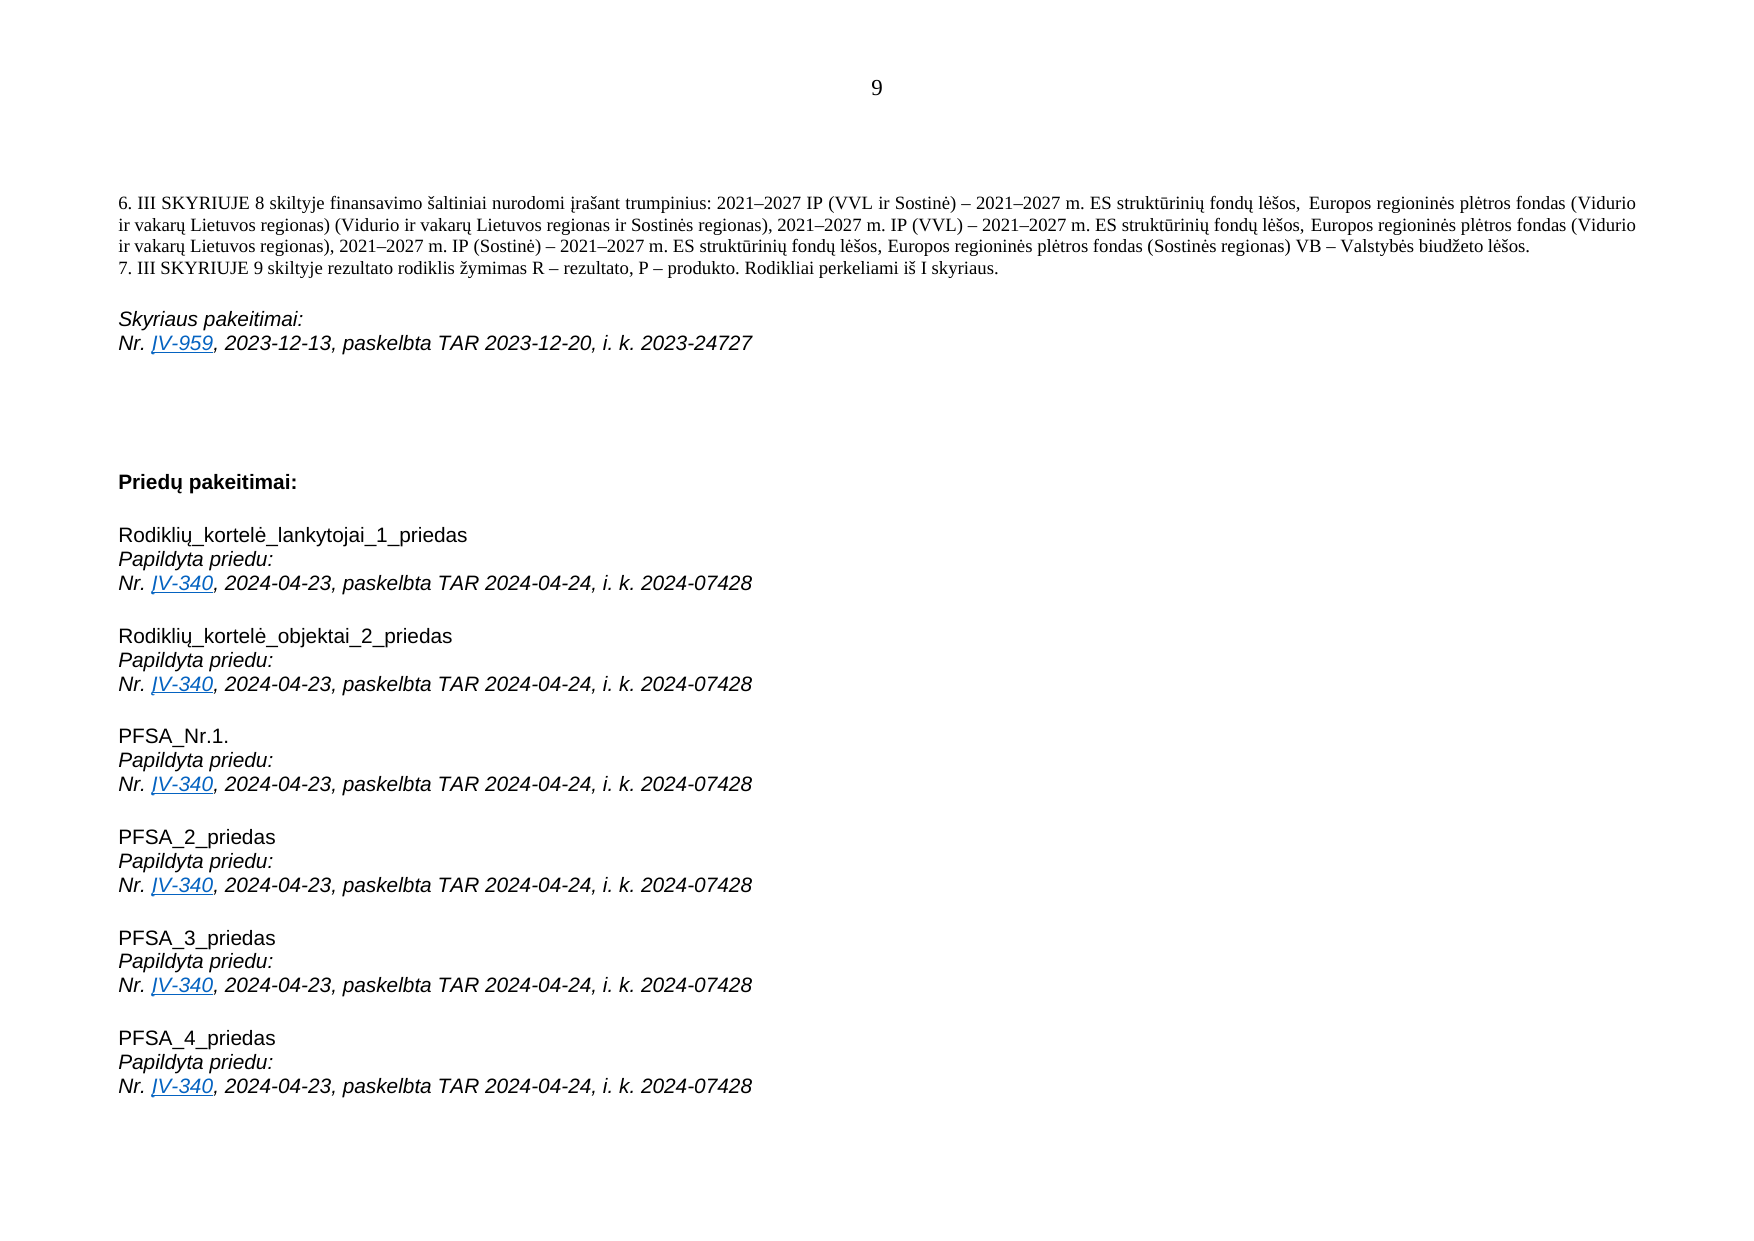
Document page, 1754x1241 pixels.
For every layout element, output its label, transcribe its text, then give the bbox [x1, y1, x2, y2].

text Nr. ĮV-340, 2024-04-23, paskelbta TAR 2024-04-24, i. k. 2024-07428 [118, 1074, 1636, 1098]
text Skyriaus pakeitimai: [118, 307, 1636, 331]
text Priedų pakeitimai: [118, 470, 1636, 494]
text PFSA_2_priedas [118, 825, 1636, 849]
text Papildyta priedu: [118, 547, 1636, 571]
text Papildyta priedu: [118, 949, 1636, 973]
text Papildyta priedu: [118, 748, 1636, 772]
text Nr. ĮV-340, 2024-04-23, paskelbta TAR 2024-04-24, i. k. 2024-07428 [118, 973, 1636, 997]
text Nr. ĮV-340, 2024-04-23, paskelbta TAR 2024-04-24, i. k. 2024-07428 [118, 772, 1636, 796]
text Nr. ĮV-340, 2024-04-23, paskelbta TAR 2024-04-24, i. k. 2024-07428 [118, 571, 1636, 595]
text Papildyta priedu: [118, 1050, 1636, 1074]
text Nr. ĮV-340, 2024-04-23, paskelbta TAR 2024-04-24, i. k. 2024-07428 [118, 873, 1636, 897]
text Rodiklių_kortelė_objektai_2_priedas [118, 623, 1636, 647]
text Papildyta priedu: [118, 849, 1636, 873]
text Nr. ĮV-959, 2023-12-13, paskelbta TAR 2023-12-20, i. k. 2023-24727 [118, 331, 1636, 355]
text PFSA_3_priedas [118, 925, 1636, 949]
text PFSA_4_priedas [118, 1026, 1636, 1050]
text 6. III SKYRIUJE 8 skiltyje finansavimo šaltiniai nurodomi įrašant trumpinius: 2021–2027 IP (VVL ir Sostinė) – 2021–2027 m. ES struktūrinių fondų lėšos, Europos regioninės plėtros fondas (Vidurio ir vakarų Lietuvos regionas) (Vidurio ir vakarų Lietuvos regionas ir Sostinės regionas), 2021–2027 m. IP (VVL) – 2021–2027 m. ES struktūrinių fondų lėšos, Europos regioninės plėtros fondas (Vidurio ir vakarų Lietuvos regionas), 2021–2027 m. IP (Sostinė) – 2021–2027 m. ES struktūrinių fondų lėšos, Europos regioninės plėtros fondas (Sostinės regionas) VB – Valstybės biudžeto lėšos. [118, 192, 1636, 257]
text Rodiklių_kortelė_lankytojai_1_priedas [118, 523, 1636, 547]
text PFSA_Nr.1. [118, 724, 1636, 748]
text Nr. ĮV-340, 2024-04-23, paskelbta TAR 2024-04-24, i. k. 2024-07428 [118, 671, 1636, 695]
text 7. III SKYRIUJE 9 skiltyje rezultato rodiklis žymimas R – rezultato, P – produkto. Rodikliai perkeliami iš I skyriaus. [118, 257, 1636, 278]
text Papildyta priedu: [118, 647, 1636, 671]
